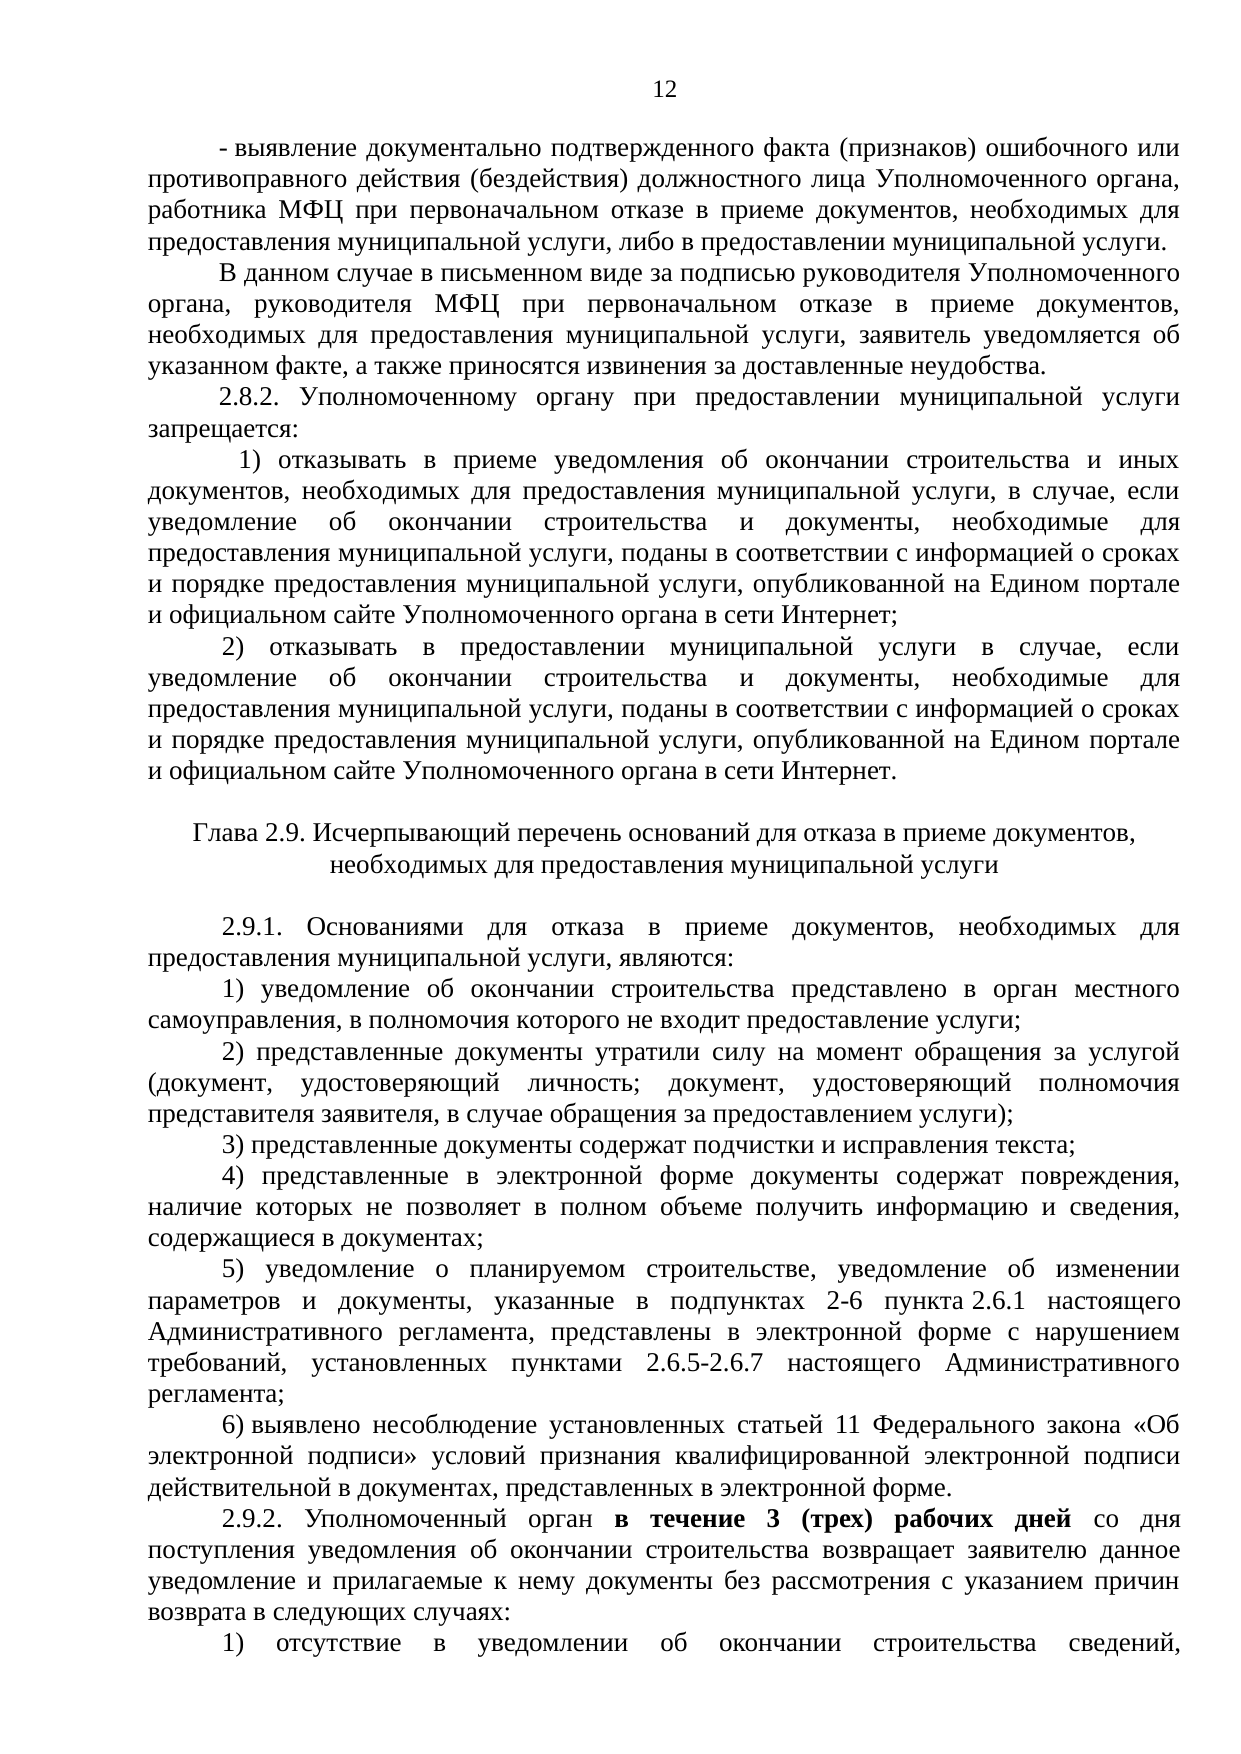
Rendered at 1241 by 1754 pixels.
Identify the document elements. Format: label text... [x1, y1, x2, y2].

text 2) отказывать в предоставлении муниципальной услуги в случае, если уведомление об окончании строительства и документы, необходимые для предоставления муниципальной услуги, поданы в соответствии с информацией о сроках и порядке предоставления муниципальной услуги, опубликованной на Едином портале и официальном сайте Уполномоченного органа в сети Интернет. [148, 630, 1181, 785]
text 2) представленные документы утратили силу на момент обращения за услугой (документ, удостоверяющий личность; документ, удостоверяющий полномочия представителя заявителя, в случае обращения за предоставлением услуги); [148, 1034, 1181, 1128]
text - выявление документально подтвержденного факта (признаков) ошибочного или противоправного действия (бездействия) должностного лица Уполномоченного органа, работника МФЦ при первоначальном отказе в приеме документов, необходимых для предоставления муниципальной услуги, либо в предоставлении муниципальной услуги. [148, 131, 1181, 256]
text 4) представленные в электронной форме документы содержат повреждения, наличие которых не позволяет в полном объеме получить информацию и сведения, содержащиеся в документах; [148, 1159, 1181, 1253]
text 1) уведомление об окончании строительства представлено в орган местного самоуправления, в полномочия которого не входит предоставление услуги; [148, 972, 1181, 1034]
text Глава 2.9. Исчерпывающий перечень оснований для отказа в приеме документов, необходимых для предоставления муниципальной услуги [148, 817, 1181, 879]
text 2.9.1. Основаниями для отказа в приеме документов, необходимых для предоставления муниципальной услуги, являются: [148, 910, 1181, 972]
text В данном случае в письменном виде за подписью руководителя Уполномоченного органа, руководителя МФЦ при первоначальном отказе в приеме документов, необходимых для предоставления муниципальной услуги, заявитель уведомляется об указанном факте, а также приносятся извинения за доставленные неудобства. [148, 256, 1181, 381]
text 2.9.2. Уполномоченный орган в течение 3 (трех) рабочих дней со дня поступления уведомления об окончании строительства возвращает заявителю данное уведомление и прилагаемые к нему документы без рассмотрения с указанием причин возврата в следующих случаях: [148, 1502, 1181, 1626]
text 1) отсутствие в уведомлении об окончании строительства сведений, [148, 1626, 1181, 1657]
text 1) отказывать в приеме уведомления об окончании строительства и иных документов, необходимых для предоставления муниципальной услуги, в случае, если уведомление об окончании строительства и документы, необходимые для предоставления муниципальной услуги, поданы в соответствии с информацией о сроках и порядке предоставления муниципальной услуги, опубликованной на Едином портале и официальном сайте Уполномоченного органа в сети Интернет; [148, 443, 1181, 630]
text 5) уведомление о планируемом строительстве, уведомление об изменении параметров и документы, указанные в подпунктах 2-6 пункта 2.6.1 настоящего Административного регламента, представлены в электронной форме с нарушением требований, установленных пунктами 2.6.5-2.6.7 настоящего Административного регламента; [148, 1253, 1181, 1408]
text 3) представленные документы содержат подчистки и исправления текста; [148, 1128, 1181, 1159]
text 2.8.2. Уполномоченному органу при предоставлении муниципальной услуги запрещается: [148, 381, 1181, 443]
list выявлено несоблюдение установленных статьей 11 Федерального закона «Об электронной подписи» условий признания квалифицированной электронной подписи действительной в документах, представленных в электронной форме. [148, 1408, 1181, 1502]
